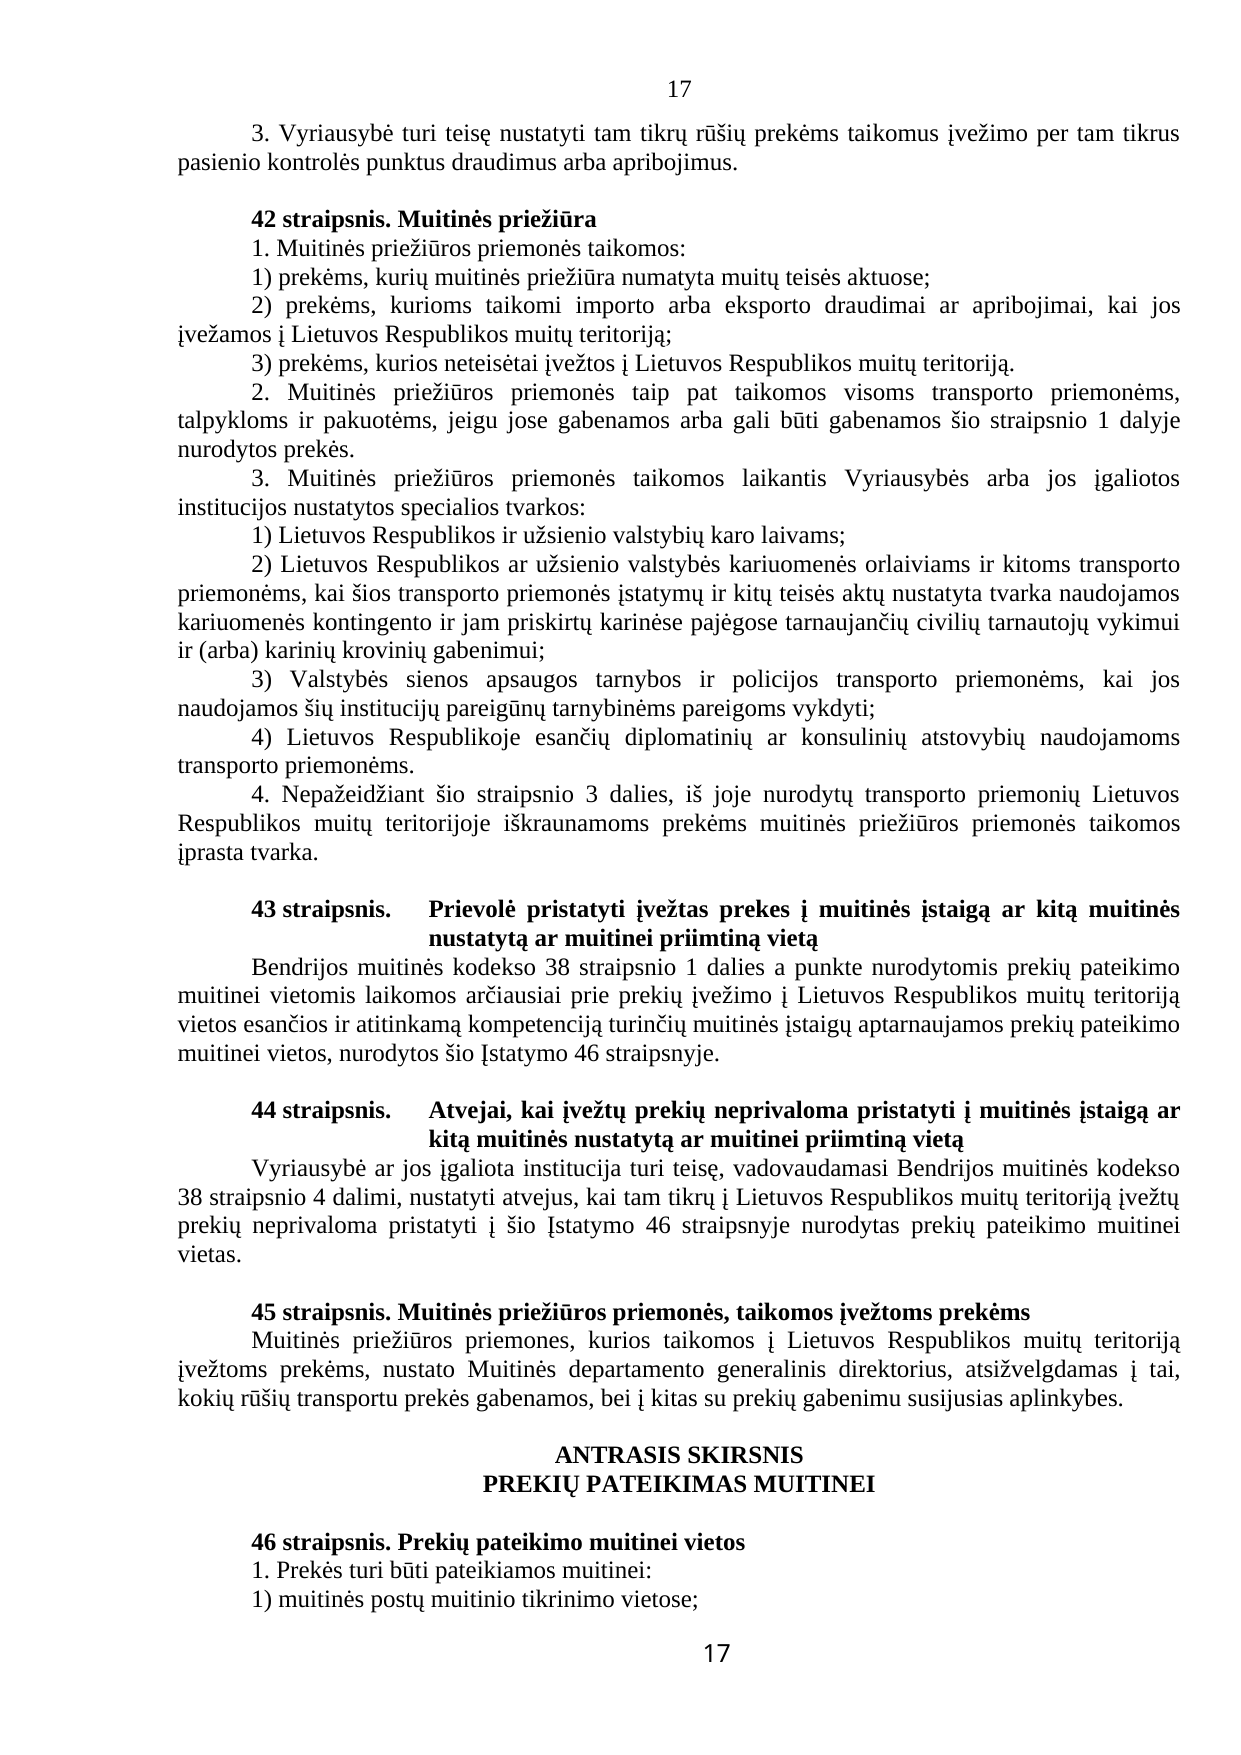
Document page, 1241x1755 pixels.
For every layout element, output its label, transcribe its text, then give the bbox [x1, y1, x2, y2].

text 44 straipsnis. Atvejai, kai įvežtų prekių neprivaloma pristatyti į muitinės įstaigą ar kitą muitinės nustatytą ar muitinei priimtiną vietą [251, 1096, 1181, 1153]
text ANTRASIS SKIRSNIS [177, 1441, 1181, 1469]
text 46 straipsnis. Prekių pateikimo muitinei vietos [177, 1527, 1181, 1556]
text 3. Muitinės priežiūros priemonės taikomos laikantis Vyriausybės arba jos įgaliotos institucijos nustatytos specialios tvarkos: [177, 463, 1181, 521]
text 2) Lietuvos Respublikos ar užsienio valstybės kariuomenės orlaiviams ir kitoms transporto priemonėms, kai šios transporto priemonės įstatymų ir kitų teisės aktų nustatyta tvarka naudojamos kariuomenės kontingento ir jam priskirtų karinėse pajėgose tarnaujančių civilių tarnautojų vykimui ir (arba) karinių krovinių gabenimui; [177, 549, 1181, 664]
text Bendrijos muitinės kodekso 38 straipsnio 1 dalies a punkte nurodytomis prekių pateikimo muitinei vietomis laikomos arčiausiai prie prekių įvežimo į Lietuvos Respublikos muitų teritoriją vietos esančios ir atitinkamą kompetenciją turinčių muitinės įstaigų aptarnaujamos prekių pateikimo muitinei vietos, nurodytos šio Įstatymo 46 straipsnyje. [177, 952, 1181, 1067]
text 3) Valstybės sienos apsaugos tarnybos ir policijos transporto priemonėms, kai jos naudojamos šių institucijų pareigūnų tarnybinėms pareigoms vykdyti; [177, 664, 1181, 722]
text 1) prekėms, kurių muitinės priežiūra numatyta muitų teisės aktuose; [177, 262, 1181, 291]
text 4. Nepažeidžiant šio straipsnio 3 dalies, iš joje nurodytų transporto priemonių Lietuvos Respublikos muitų teritorijoje iškraunamoms prekėms muitinės priežiūros priemonės taikomos įprasta tvarka. [177, 779, 1181, 866]
text 3) prekėms, kurios neteisėtai įvežtos į Lietuvos Respublikos muitų teritoriją. [177, 348, 1181, 377]
text 45 straipsnis. Muitinės priežiūros priemonės, taikomos įvežtoms prekėms [177, 1297, 1181, 1326]
text 1. Muitinės priežiūros priemonės taikomos: [177, 233, 1181, 262]
text 1. Prekės turi būti pateikiamos muitinei: [177, 1556, 1181, 1584]
text 1) muitinės postų muitinio tikrinimo vietose; [177, 1584, 1181, 1613]
text Vyriausybė ar jos įgaliota institucija turi teisę, vadovaudamasi Bendrijos muitinės kodekso 38 straipsnio 4 dalimi, nustatyti atvejus, kai tam tikrų į Lietuvos Respublikos muitų teritoriją įvežtų prekių neprivaloma pristatyti į šio Įstatymo 46 straipsnyje nurodytas prekių pateikimo muitinei vietas. [177, 1153, 1181, 1268]
text 1) Lietuvos Respublikos ir užsienio valstybių karo laivams; [177, 521, 1181, 549]
text 43 straipsnis. Prievolė pristatyti įvežtas prekes į muitinės įstaigą ar kitą muitinės nustatytą ar muitinei priimtiną vietą [251, 894, 1181, 952]
text 4) Lietuvos Respublikoje esančių diplomatinių ar konsulinių atstovybių naudojamoms transporto priemonėms. [177, 722, 1181, 779]
text 2) prekėms, kurioms taikomi importo arba eksporto draudimai ar apribojimai, kai jos įvežamos į Lietuvos Respublikos muitų teritoriją; [177, 291, 1181, 348]
text Muitinės priežiūros priemones, kurios taikomos į Lietuvos Respublikos muitų teritoriją įvežtoms prekėms, nustato Muitinės departamento generalinis direktorius, atsižvelgdamas į tai, kokių rūšių transportu prekės gabenamos, bei į kitas su prekių gabenimu susijusias aplinkybes. [177, 1326, 1181, 1412]
text 42 straipsnis. Muitinės priežiūra [177, 204, 1181, 233]
text 2. Muitinės priežiūros priemonės taip pat taikomos visoms transporto priemonėms, talpykloms ir pakuotėms, jeigu jose gabenamos arba gali būti gabenamos šio straipsnio 1 dalyje nurodytos prekės. [177, 377, 1181, 463]
text 3. Vyriausybė turi teisę nustatyti tam tikrų rūšių prekėms taikomus įvežimo per tam tikrus pasienio kontrolės punktus draudimus arba apribojimus. [177, 118, 1181, 176]
text PREKIŲ PATEIKIMAS MUITINEI [177, 1469, 1181, 1498]
